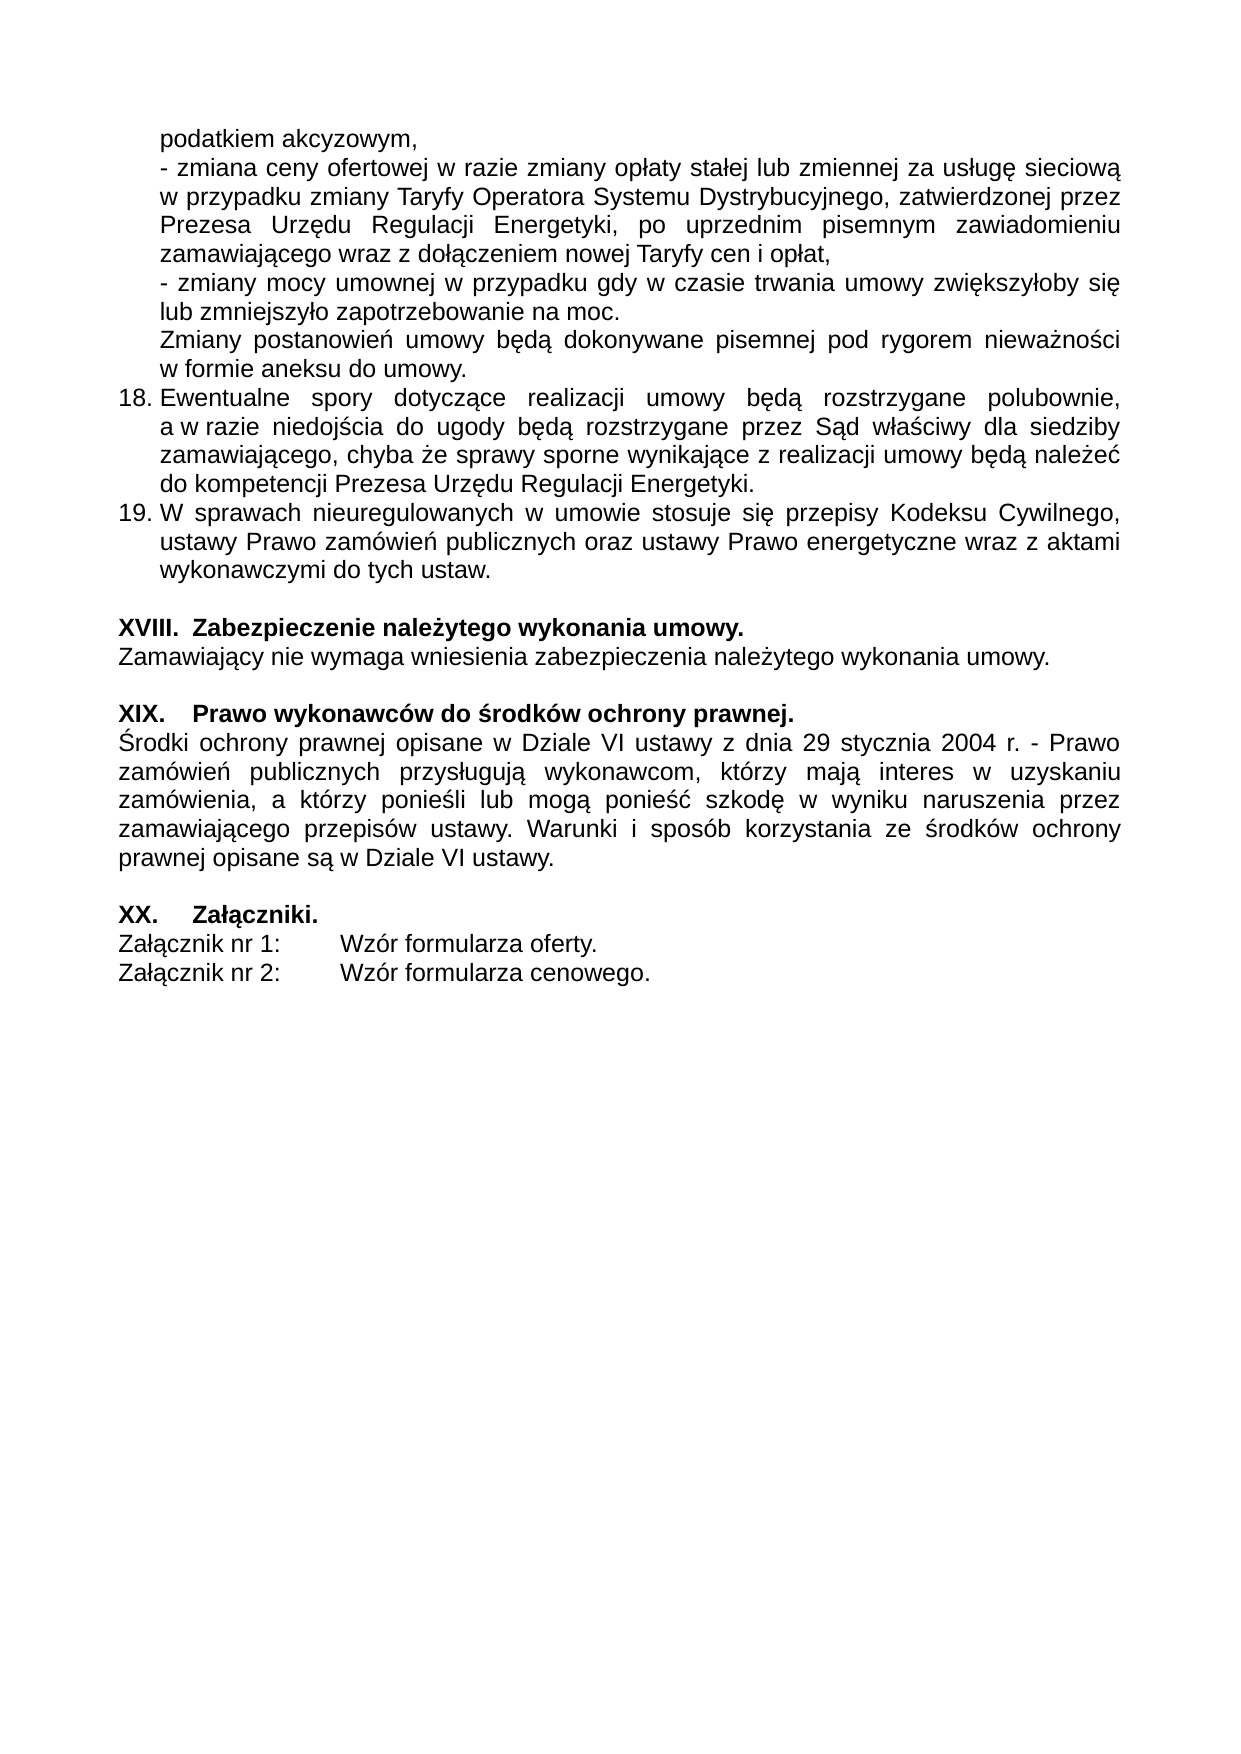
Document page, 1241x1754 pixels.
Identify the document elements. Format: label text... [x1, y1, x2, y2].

text podatkiem akcyzowym, [159, 124, 1122, 153]
text Zmiany postanowień umowy będą dokonywane pisemnej pod rygorem nieważności w formie aneksu do umowy. [159, 325, 1122, 383]
text XVIII. Zabezpieczenie należytego wykonania umowy. [118, 613, 1122, 642]
text - zmiana ceny ofertowej w razie zmiany opłaty stałej lub zmiennej za usługę sieciową w przypadku zmiany Taryfy Operatora Systemu Dystrybucyjnego, zatwierdzonej przez Prezesa Urzędu Regulacji Energetyki, po uprzednim pisemnym zawiadomieniu zamawiającego wraz z dołączeniem nowej Taryfy cen i opłat, [159, 153, 1122, 268]
text 18. Ewentualne spory dotyczące realizacji umowy będą rozstrzygane polubownie, a w razie niedojścia do ugody będą rozstrzygane przez Sąd właściwy dla siedziby zamawiającego, chyba że sprawy sporne wynikające z realizacji umowy będą należeć do kompetencji Prezesa Urzędu Regulacji Energetyki. [118, 383, 1122, 498]
text Załącznik nr 2: Wzór formularza cenowego. [118, 958, 1122, 987]
text Załącznik nr 1: Wzór formularza oferty. [118, 929, 1122, 958]
text Środki ochrony prawnej opisane w Dziale VI ustawy z dnia 29 stycznia 2004 r. - Prawo zamówień publicznych przysługują wykonawcom, którzy mają interes w uzyskaniu zamówienia, a którzy ponieśli lub mogą ponieść szkodę w wyniku naruszenia przez zamawiającego przepisów ustawy. Warunki i sposób korzystania ze środków ochrony prawnej opisane są w Dziale VI ustawy. [118, 728, 1122, 872]
text - zmiany mocy umownej w przypadku gdy w czasie trwania umowy zwiększyłoby się lub zmniejszyło zapotrzebowanie na moc. [159, 268, 1122, 325]
text XIX. Prawo wykonawców do środków ochrony prawnej. [118, 699, 1122, 728]
text 19. W sprawach nieuregulowanych w umowie stosuje się przepisy Kodeksu Cywilnego, ustawy Prawo zamówień publicznych oraz ustawy Prawo energetyczne wraz z aktami wykonawczymi do tych ustaw. [118, 498, 1122, 584]
text XX. Załączniki. [118, 900, 1122, 929]
text Zamawiający nie wymaga wniesienia zabezpieczenia należytego wykonania umowy. [118, 642, 1122, 670]
